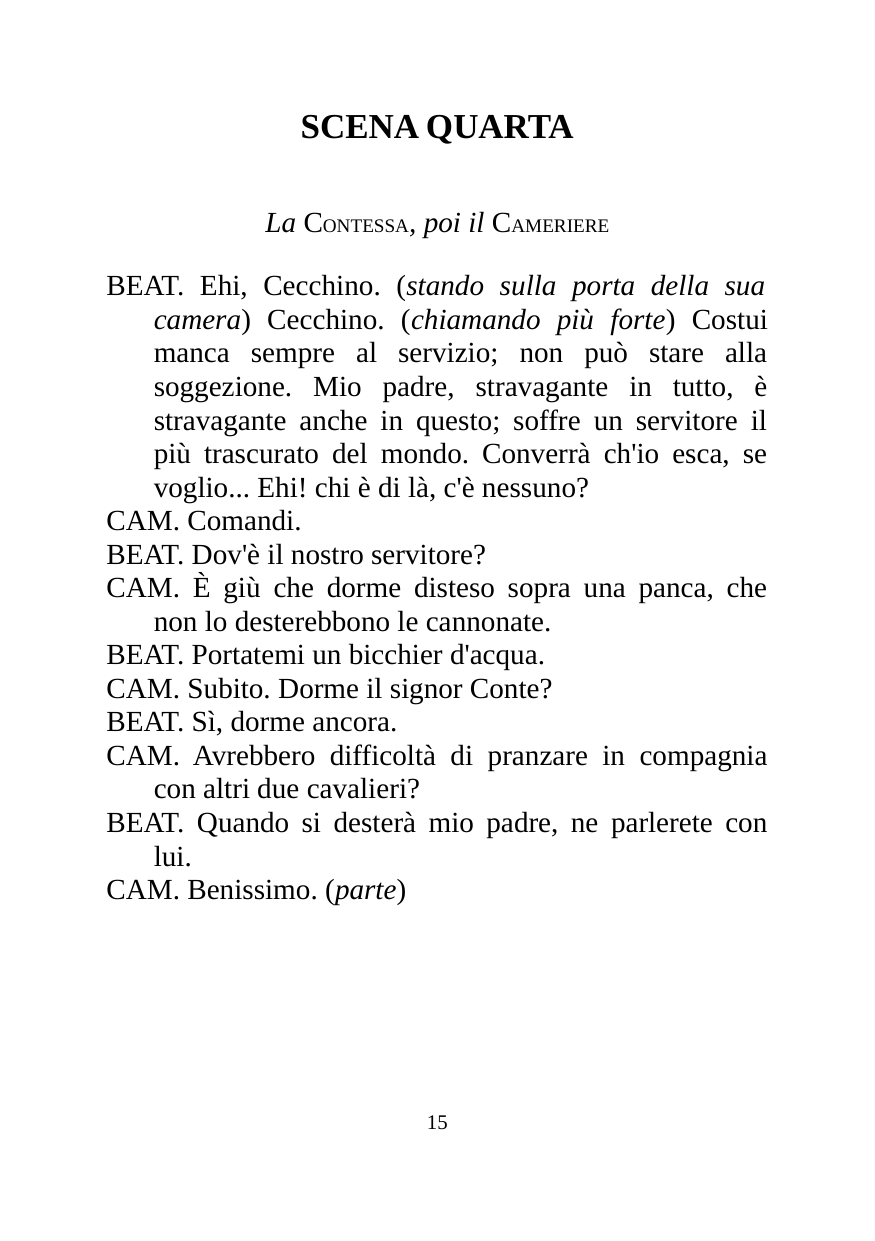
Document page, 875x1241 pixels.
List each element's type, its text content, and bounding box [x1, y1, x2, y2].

text BEAT. Sì, dorme ancora. [106, 704, 768, 738]
text BEAT. Quando si desterà mio padre, ne parlerete con lui. [106, 805, 768, 872]
text CAM. Benissimo. (parte) [106, 872, 768, 906]
text La Contessa, poi il Cameriere [106, 206, 768, 239]
text CAM. È giù che dorme disteso sopra una panca, che non lo desterebbono le cannonate. [106, 570, 768, 637]
text BEAT. Ehi, Cecchino. (stando sulla porta della sua camera) Cecchino. (chiamando più forte) Costui manca sempre al servizio; non può stare alla soggezione. Mio padre, stravagante in tutto, è stravagante anche in questo; soffre un servitore il più trascurato del mondo. Converrà ch'io esca, se voglio... Ehi! chi è di là, c'è nessuno? [106, 268, 768, 503]
text CAM. Comandi. [106, 503, 768, 537]
text CAM. Avrebbero difficoltà di pranzare in compagnia con altri due cavalieri? [106, 738, 768, 805]
text BEAT. Dov'è il nostro servitore? [106, 537, 768, 570]
subtitle SCENA QUARTA [106, 106, 768, 146]
text CAM. Subito. Dorme il signor Conte? [106, 671, 768, 704]
text BEAT. Portatemi un bicchier d'acqua. [106, 637, 768, 671]
